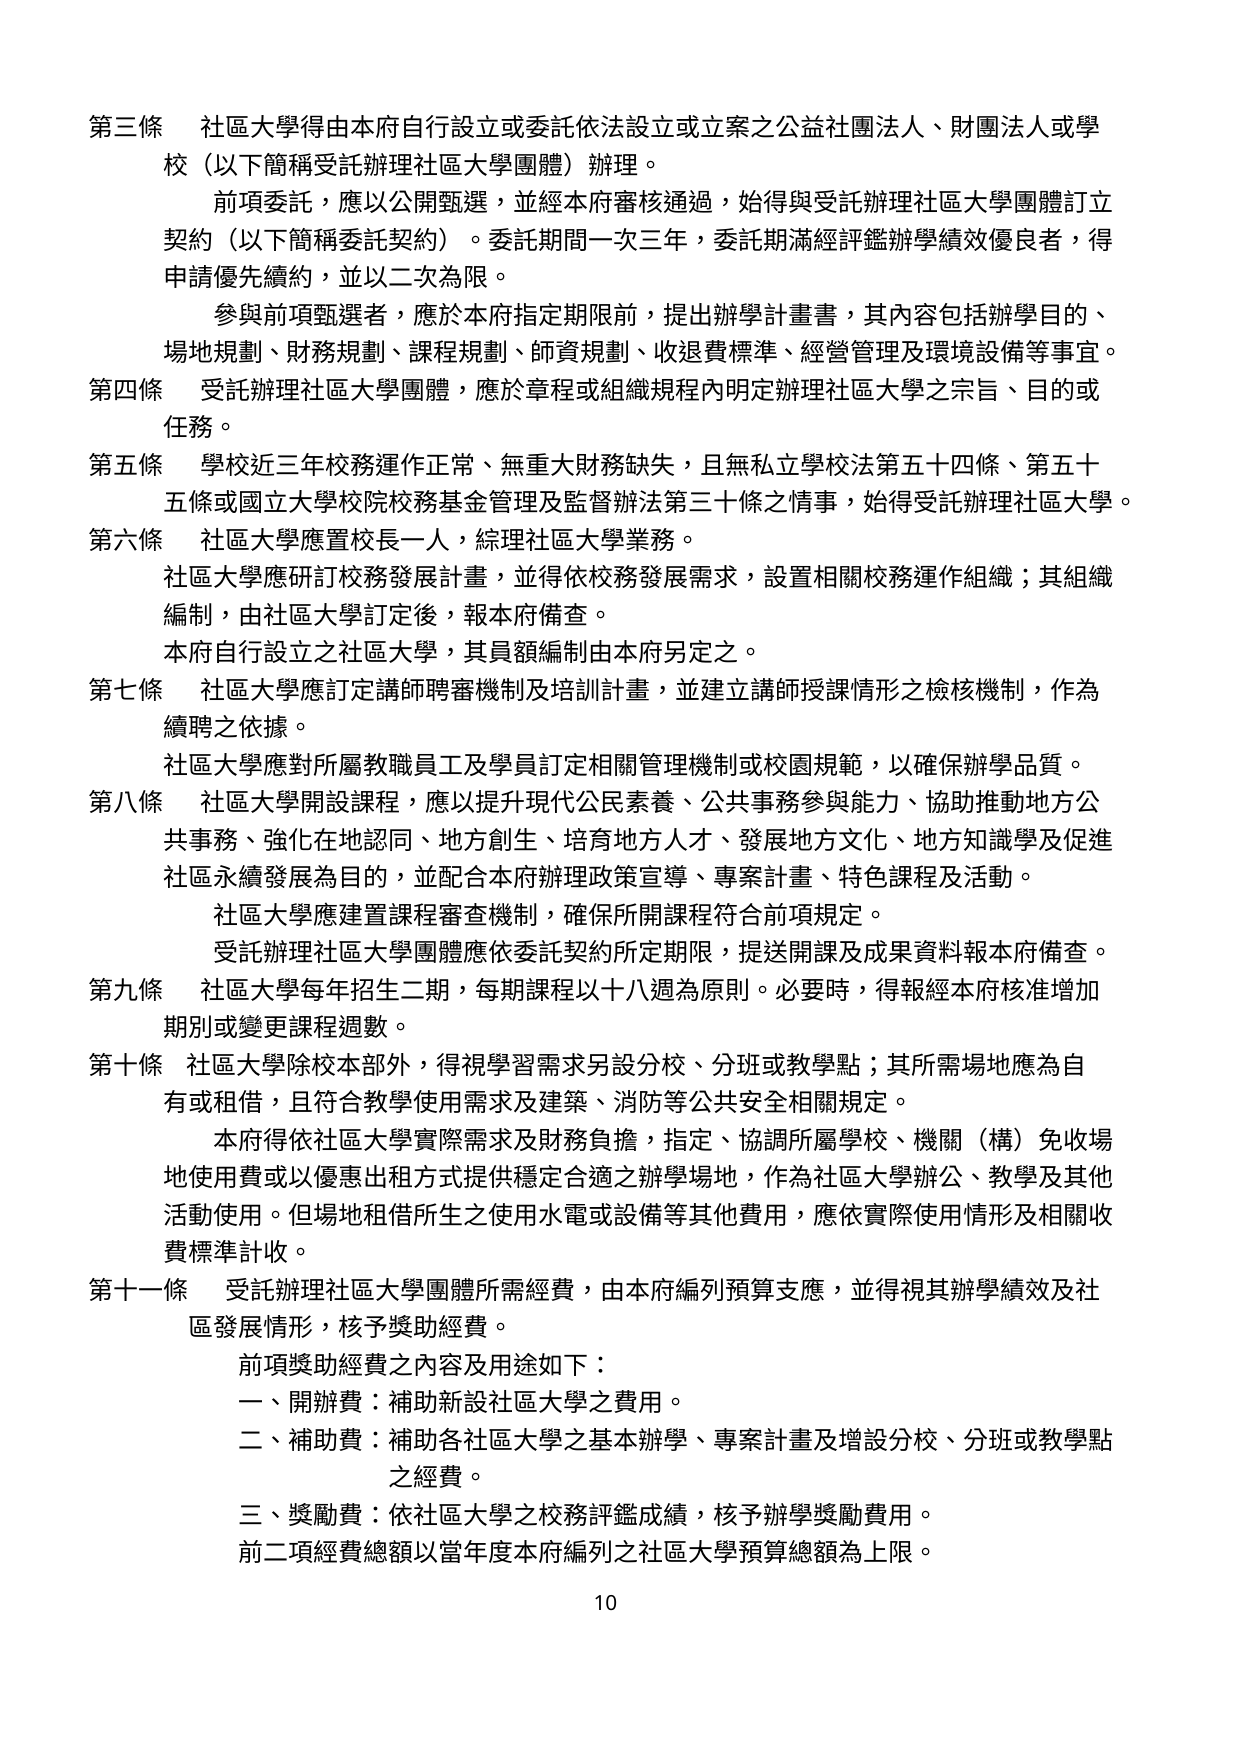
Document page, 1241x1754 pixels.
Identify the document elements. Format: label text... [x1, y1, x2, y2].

text 五條或國立大學校院校務基金管理及監督辦法第三十條之情事，始得受託辦理社區大學。 [89, 482, 1122, 519]
text 續聘之依據。 [89, 707, 1122, 744]
text 參與前項甄選者，應於本府指定期限前，提出辦學計畫書，其內容包括辦學目的、 [89, 294, 1122, 332]
text 之經費。 [89, 1457, 1122, 1494]
text 三、獎勵費：依社區大學之校務評鑑成績，核予辦學獎勵費用。 [89, 1494, 1122, 1532]
text 第三條 社區大學得由本府自行設立或委託依法設立或立案之公益社團法人、財團法人或學 [89, 107, 1122, 144]
text 第六條 社區大學應置校長一人，綜理社區大學業務。 [89, 519, 1122, 557]
text 本府自行設立之社區大學，其員額編制由本府另定之。 [89, 632, 1122, 669]
text 有或租借，且符合教學使用需求及建築、消防等公共安全相關規定。 [89, 1082, 1122, 1119]
text 第七條 社區大學應訂定講師聘審機制及培訓計畫，並建立講師授課情形之檢核機制，作為 [89, 669, 1122, 707]
text 校（以下簡稱受託辦理社區大學團體）辦理。 [89, 144, 1122, 182]
text 第八條 社區大學開設課程，應以提升現代公民素養、公共事務參與能力、協助推動地方公 [89, 782, 1122, 819]
text 社區大學應研訂校務發展計畫，並得依校務發展需求，設置相關校務運作組織；其組織 [89, 557, 1122, 594]
text 第五條 學校近三年校務運作正常、無重大財務缺失，且無私立學校法第五十四條、第五十 [89, 444, 1122, 482]
text 前項委託，應以公開甄選，並經本府審核通過，始得與受託辦理社區大學團體訂立 [89, 182, 1122, 219]
text 第四條 受託辦理社區大學團體，應於章程或組織規程內明定辦理社區大學之宗旨、目的或 [89, 369, 1122, 407]
text 任務。 [89, 407, 1122, 444]
text 前二項經費總額以當年度本府編列之社區大學預算總額為上限。 [89, 1532, 1122, 1569]
text 社區永續發展為目的，並配合本府辦理政策宣導、專案計畫、特色課程及活動。 [89, 857, 1122, 894]
text 社區大學應對所屬教職員工及學員訂定相關管理機制或校園規範，以確保辦學品質。 [89, 744, 1122, 782]
text 受託辦理社區大學團體應依委託契約所定期限，提送開課及成果資料報本府備查。 [89, 932, 1122, 969]
text 前項獎助經費之內容及用途如下： [89, 1344, 1122, 1382]
text 活動使用。但場地租借所生之使用水電或設備等其他費用，應依實際使用情形及相關收 [89, 1194, 1122, 1232]
text 區發展情形，核予獎助經費。 [89, 1307, 1122, 1344]
text 地使用費或以優惠出租方式提供穩定合適之辦學場地，作為社區大學辦公、教學及其他 [89, 1157, 1122, 1194]
text 一、開辦費：補助新設社區大學之費用。 [89, 1382, 1122, 1419]
text 二、補助費：補助各社區大學之基本辦學、專案計畫及增設分校、分班或教學點 [89, 1419, 1122, 1457]
text 契約（以下簡稱委託契約）。委託期間一次三年，委託期滿經評鑑辦學績效優良者，得 [89, 219, 1122, 257]
text 共事務、強化在地認同、地方創生、培育地方人才、發展地方文化、地方知識學及促進 [89, 819, 1122, 857]
text 本府得依社區大學實際需求及財務負擔，指定、協調所屬學校、機關（構）免收場 [89, 1119, 1122, 1157]
text 期別或變更課程週數。 [89, 1007, 1122, 1044]
text 第九條 社區大學每年招生二期，每期課程以十八週為原則。必要時，得報經本府核准增加 [89, 969, 1122, 1007]
text 第十一條 受託辦理社區大學團體所需經費，由本府編列預算支應，並得視其辦學績效及社 [89, 1269, 1122, 1307]
text 申請優先續約，並以二次為限。 [89, 257, 1122, 294]
text 社區大學應建置課程審查機制，確保所開課程符合前項規定。 [89, 894, 1122, 932]
text 場地規劃、財務規劃、課程規劃、師資規劃、收退費標準、經營管理及環境設備等事宜。 [89, 332, 1122, 369]
text 編制，由社區大學訂定後，報本府備查。 [89, 594, 1122, 632]
text 第十條 社區大學除校本部外，得視學習需求另設分校、分班或教學點；其所需場地應為自 [89, 1044, 1122, 1082]
text 費標準計收。 [89, 1232, 1122, 1269]
